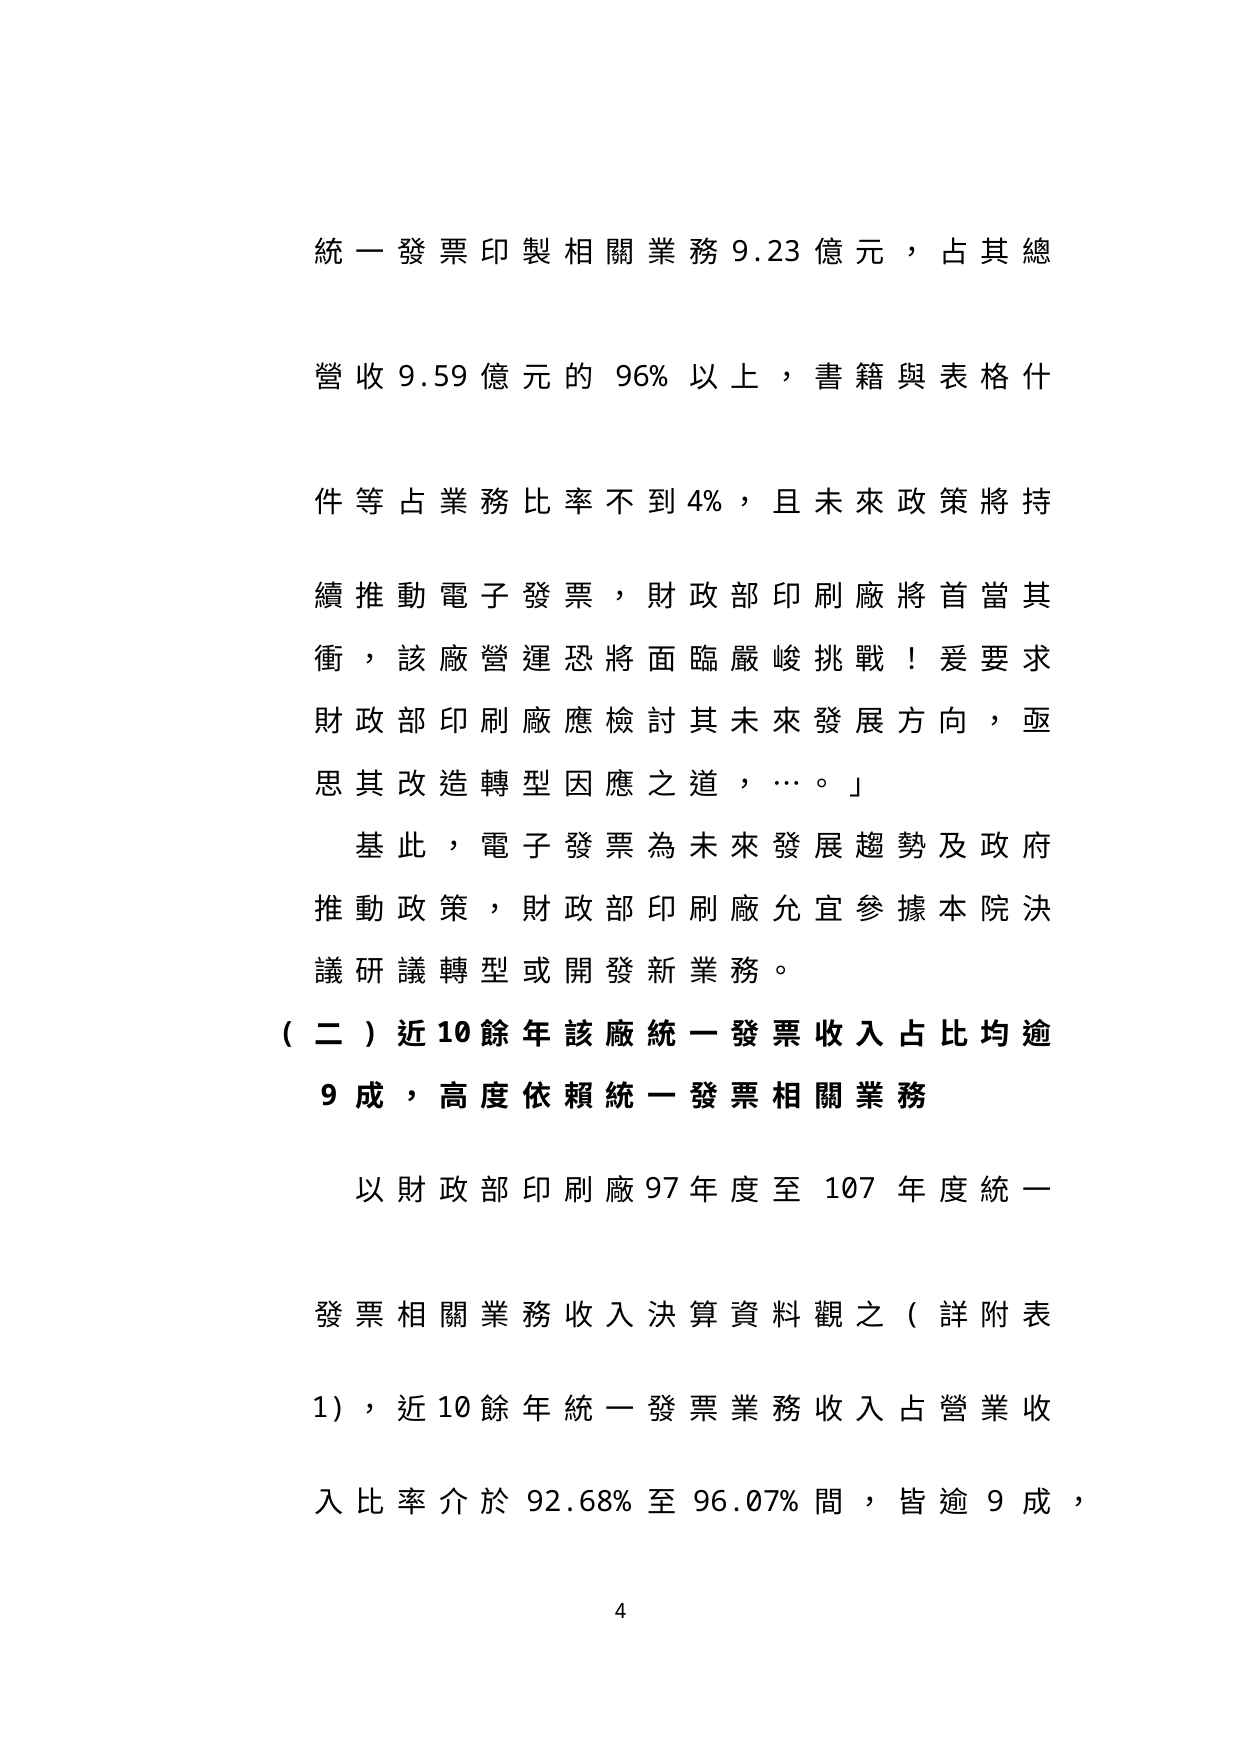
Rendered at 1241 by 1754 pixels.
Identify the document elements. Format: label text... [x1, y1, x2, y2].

text 統一發票印製相關業務9.23億元，占其總營收9.59億元的96%以上，書籍與表格什件等占業務比率不到4%，且未來政策將持續推動電子發票，財政部印刷廠將首當其衝，該廠營運恐將面臨嚴峻挑戰！爰要求財政部印刷廠應檢討其未來發展方向，亟思其改造轉型因應之道，…。」 [271, 177, 1058, 802]
text 以財政部印刷廠97年度至107年度統一發票相關業務收入決算資料觀之(詳附表1)，近10餘年統一發票業務收入占營業收入比率介於92.68%至96.07%間，皆逾9成，係該廠最主要之營業收入來源；雖自101年度起，前開比率略呈微幅下降現象，惟107年度仍達93.98%，且高於97年度之92.68%，顯示長期以來皆高度依賴統一發票業務，難謂有效轉型或開發創新業務。 [271, 1115, 1058, 1552]
text 基此，電子發票為未來發展趨勢及政府推動政策，財政部印刷廠允宜參據本院決議研議轉型或開發新業務。 [271, 802, 1058, 990]
text (二)近10餘年該廠統一發票收入占比均逾9成，高度依賴統一發票相關業務 [242, 990, 1058, 1115]
